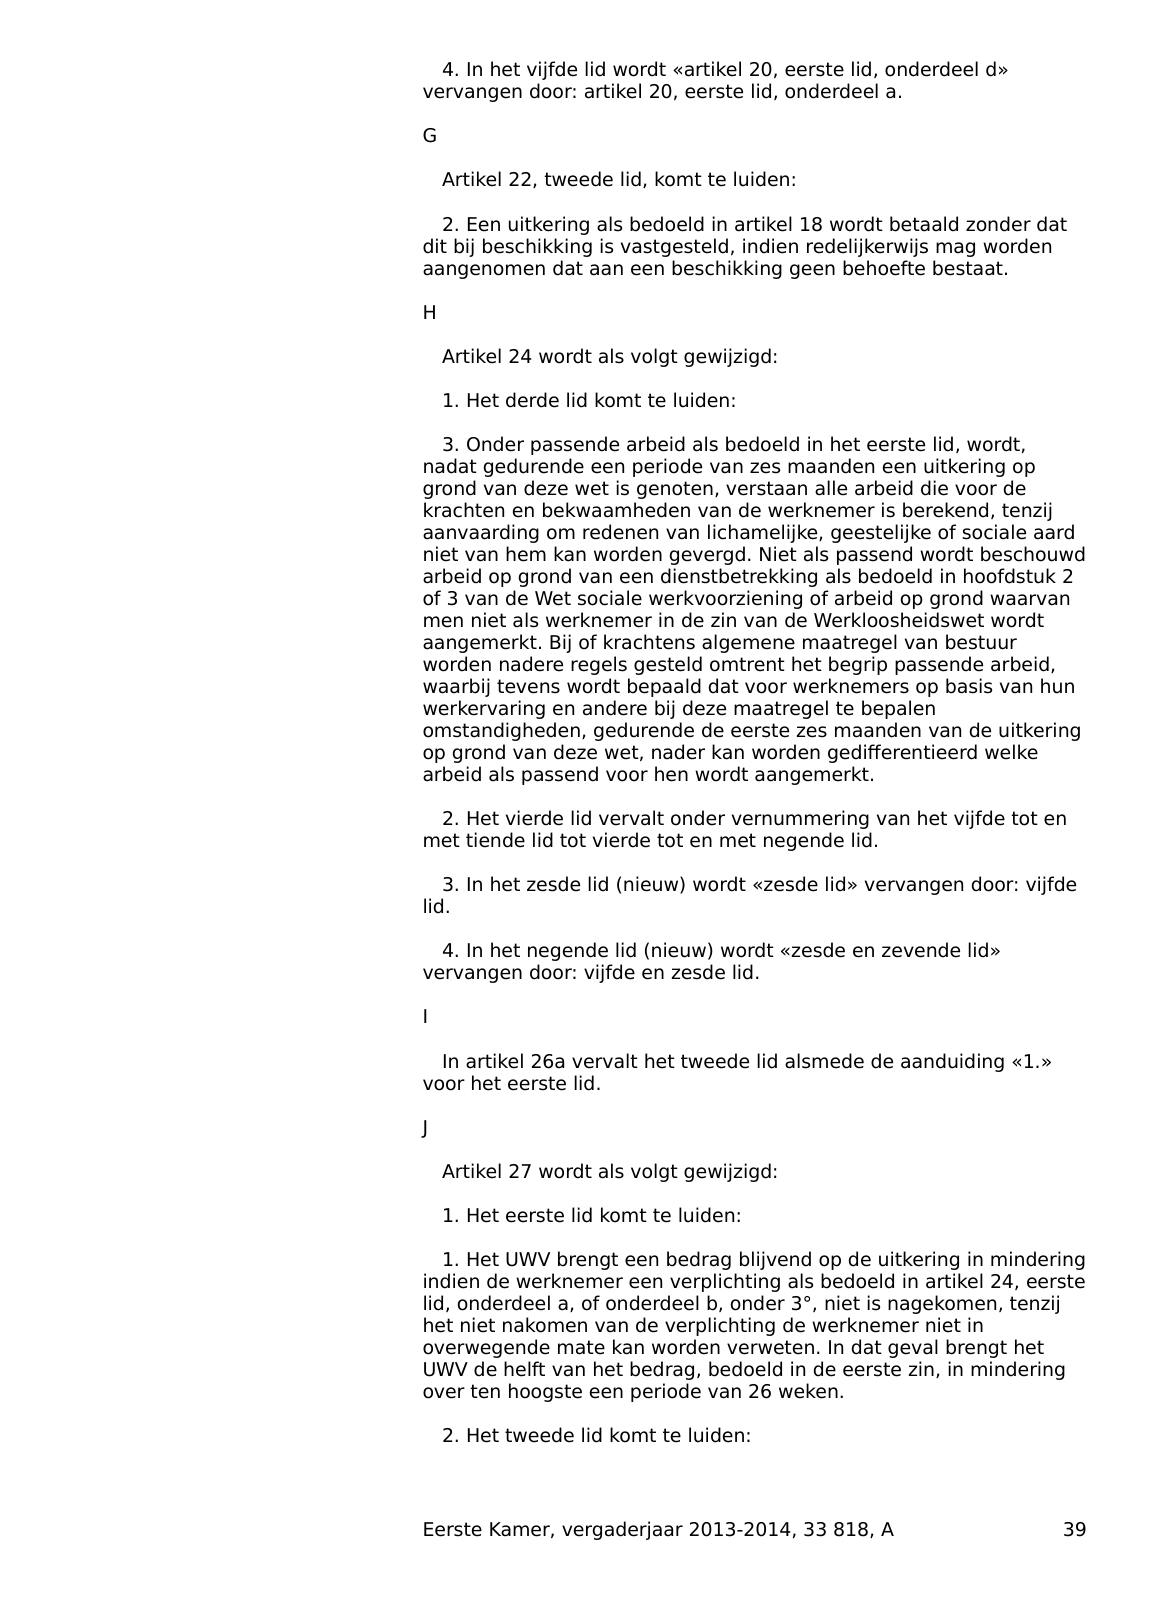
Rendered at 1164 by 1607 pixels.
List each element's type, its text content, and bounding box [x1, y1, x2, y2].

text G [422, 125, 1087, 147]
text J [422, 1117, 1087, 1139]
text 2. Het tweede lid komt te luiden: [422, 1425, 1087, 1447]
text Artikel 27 wordt als volgt gewijzigd: [422, 1161, 1087, 1183]
text Artikel 22, tweede lid, komt te luiden: [422, 169, 1087, 191]
text 4. In het negende lid (nieuw) wordt «zesde en zevende lid» vervangen door: vijfde en zesde lid. [422, 940, 1087, 984]
text 1. Het UWV brengt een bedrag blijvend op de uitkering in mindering indien de werknemer een verplichting als bedoeld in artikel 24, eerste lid, onderdeel a, of onderdeel b, onder 3°, niet is nagekomen, tenzij het niet nakomen van de verplichting de werknemer niet in overwegende mate kan worden verweten. In dat geval brengt het UWV de helft van het bedrag, bedoeld in de eerste zin, in mindering over ten hoogste een periode van 26 weken. [422, 1249, 1087, 1403]
text 3. In het zesde lid (nieuw) wordt «zesde lid» vervangen door: vijfde lid. [422, 874, 1087, 918]
text 3. Onder passende arbeid als bedoeld in het eerste lid, wordt, nadat gedurende een periode van zes maanden een uitkering op grond van deze wet is genoten, verstaan alle arbeid die voor de krachten en bekwaamheden van de werknemer is berekend, tenzij aanvaarding om redenen van lichamelijke, geestelijke of sociale aard niet van hem kan worden gevergd. Niet als passend wordt beschouwd arbeid op grond van een dienstbetrekking als bedoeld in hoofdstuk 2 of 3 van de Wet sociale werkvoorziening of arbeid op grond waarvan men niet als werknemer in de zin van de Werkloosheidswet wordt aangemerkt. Bij of krachtens algemene maatregel van bestuur worden nadere regels gesteld omtrent het begrip passende arbeid, waarbij tevens wordt bepaald dat voor werknemers op basis van hun werkervaring en andere bij deze maatregel te bepalen omstandigheden, gedurende de eerste zes maanden van de uitkering op grond van deze wet, nader kan worden gedifferentieerd welke arbeid als passend voor hen wordt aangemerkt. [422, 434, 1087, 786]
text 2. Het vierde lid vervalt onder vernummering van het vijfde tot en met tiende lid tot vierde tot en met negende lid. [422, 808, 1087, 852]
text 1. Het eerste lid komt te luiden: [422, 1205, 1087, 1227]
text 1. Het derde lid komt te luiden: [422, 390, 1087, 412]
text 2. Een uitkering als bedoeld in artikel 18 wordt betaald zonder dat dit bij beschikking is vastgesteld, indien redelijkerwijs mag worden aangenomen dat aan een beschikking geen behoefte bestaat. [422, 213, 1087, 279]
text 4. In het vijfde lid wordt «artikel 20, eerste lid, onderdeel d» vervangen door: artikel 20, eerste lid, onderdeel a. [422, 59, 1087, 103]
text In artikel 26a vervalt het tweede lid alsmede de aanduiding «1.» voor het eerste lid. [422, 1051, 1087, 1094]
text I [422, 1006, 1087, 1028]
text Artikel 24 wordt als volgt gewijzigd: [422, 346, 1087, 368]
text H [422, 302, 1087, 324]
